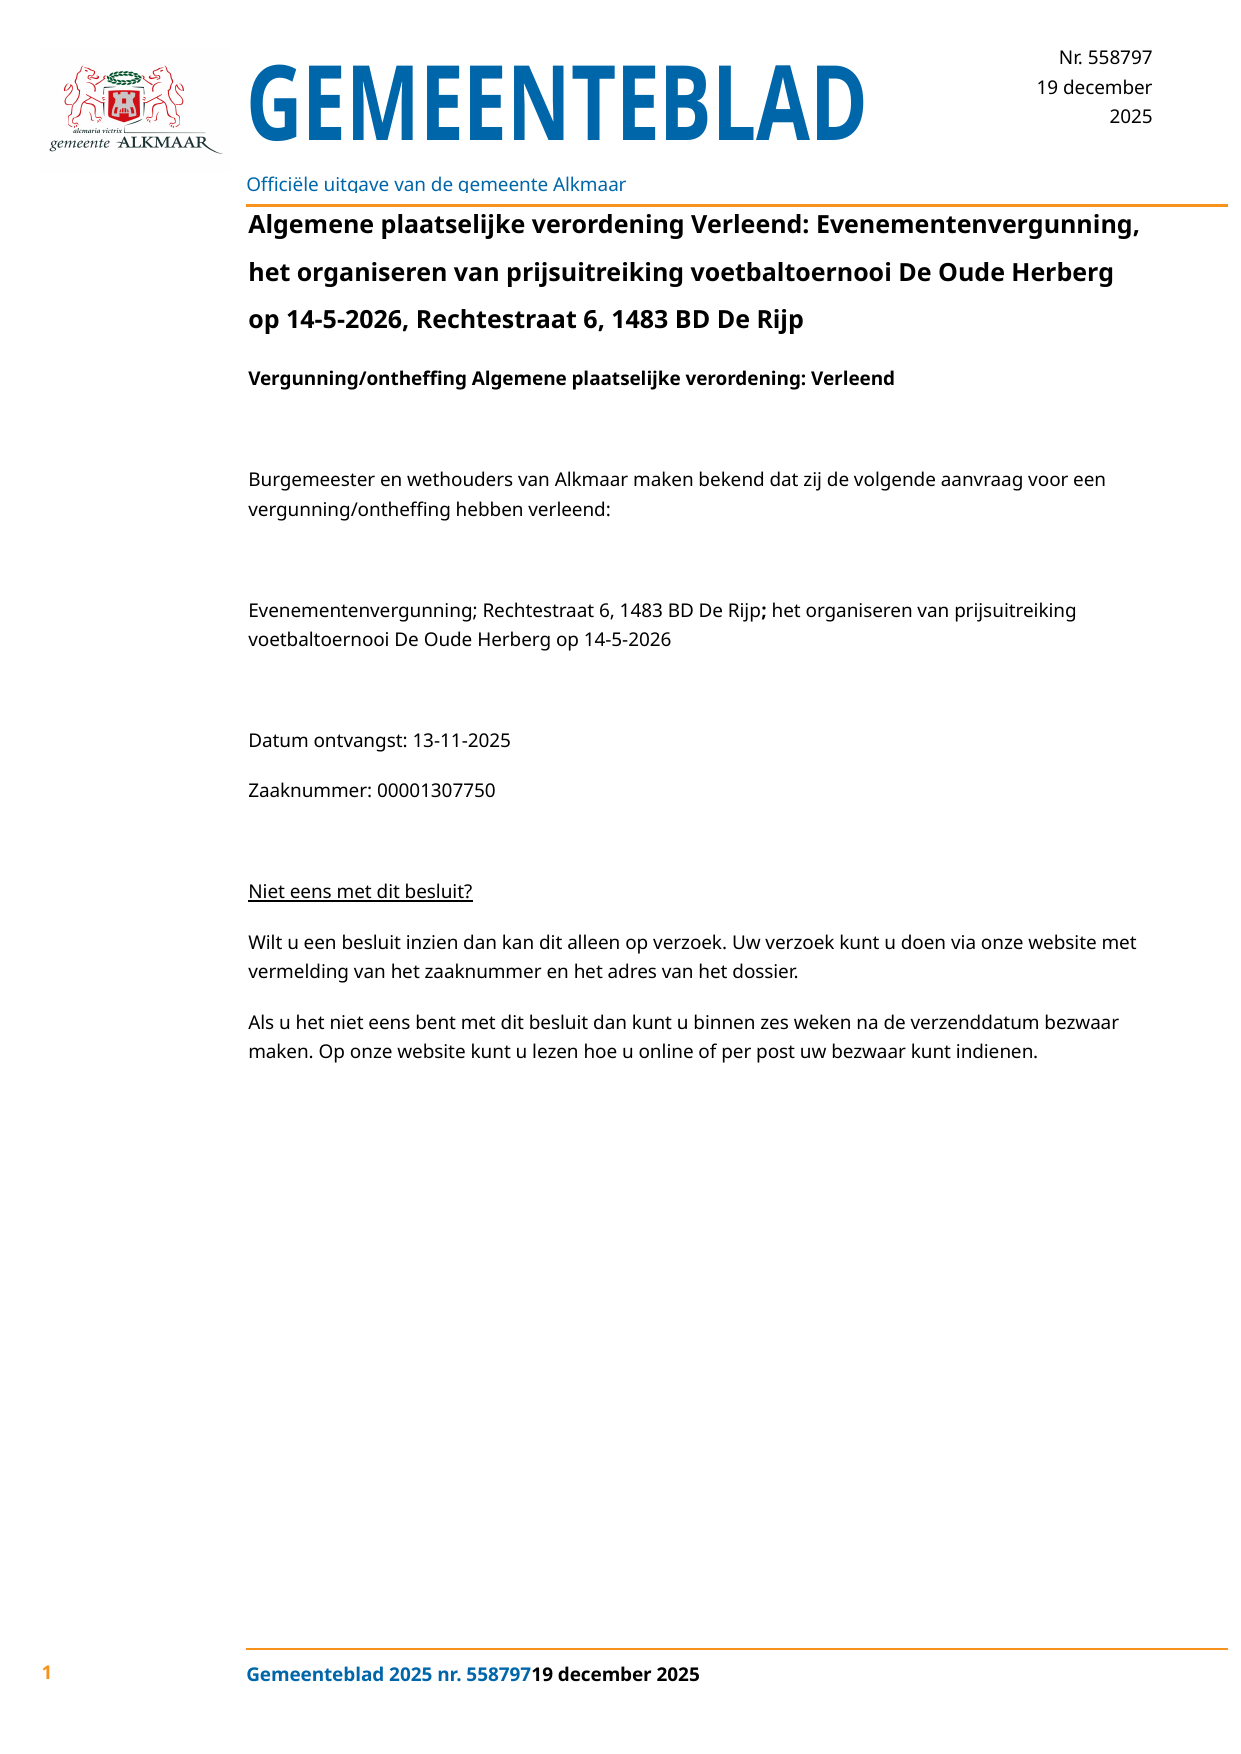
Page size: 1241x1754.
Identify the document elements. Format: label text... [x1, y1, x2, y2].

text Algemene plaatselijke verordening Verleend: Evenementenvergunning, het organiseren van prijsuitreiking voetbaltoernooi De Oude Herberg op 14-5-2026, Rechtestraat 6, 1483 BD De Rijp [248, 207, 1152, 336]
text Zaaknummer: 00001307750 [248, 778, 1152, 803]
text Datum ontvangst: 13-11-2025 [248, 727, 1152, 753]
text Als u het niet eens bent met dit besluit dan kunt u binnen zes weken na de verzenddatum bezwaar maken. Op onze website kunt u lezen hoe u online of per post uw bezwaar kunt indienen. [248, 1009, 1152, 1064]
text Burgemeester en wethouders van Alkmaar maken bekend dat zij de volgende aanvraag voor een vergunning/ontheffing hebben verleend: [248, 466, 1152, 522]
text Vergunning/ontheffing Algemene plaatselijke verordening: Verleend [248, 366, 1152, 391]
picture [41, 47, 231, 172]
text Evenementenvergunning; Rechtestraat 6, 1483 BD De Rijp; het organiseren van prijsuitreiking voetbaltoernooi De Oude Herberg op 14-5-2026 [248, 597, 1152, 652]
text Wilt u een besluit inzien dan kan dit alleen op verzoek. Uw verzoek kunt u doen via onze website met vermelding van het zaaknummer en het adres van het dossier. [248, 929, 1152, 984]
text Niet eens met dit besluit? [248, 878, 1152, 904]
